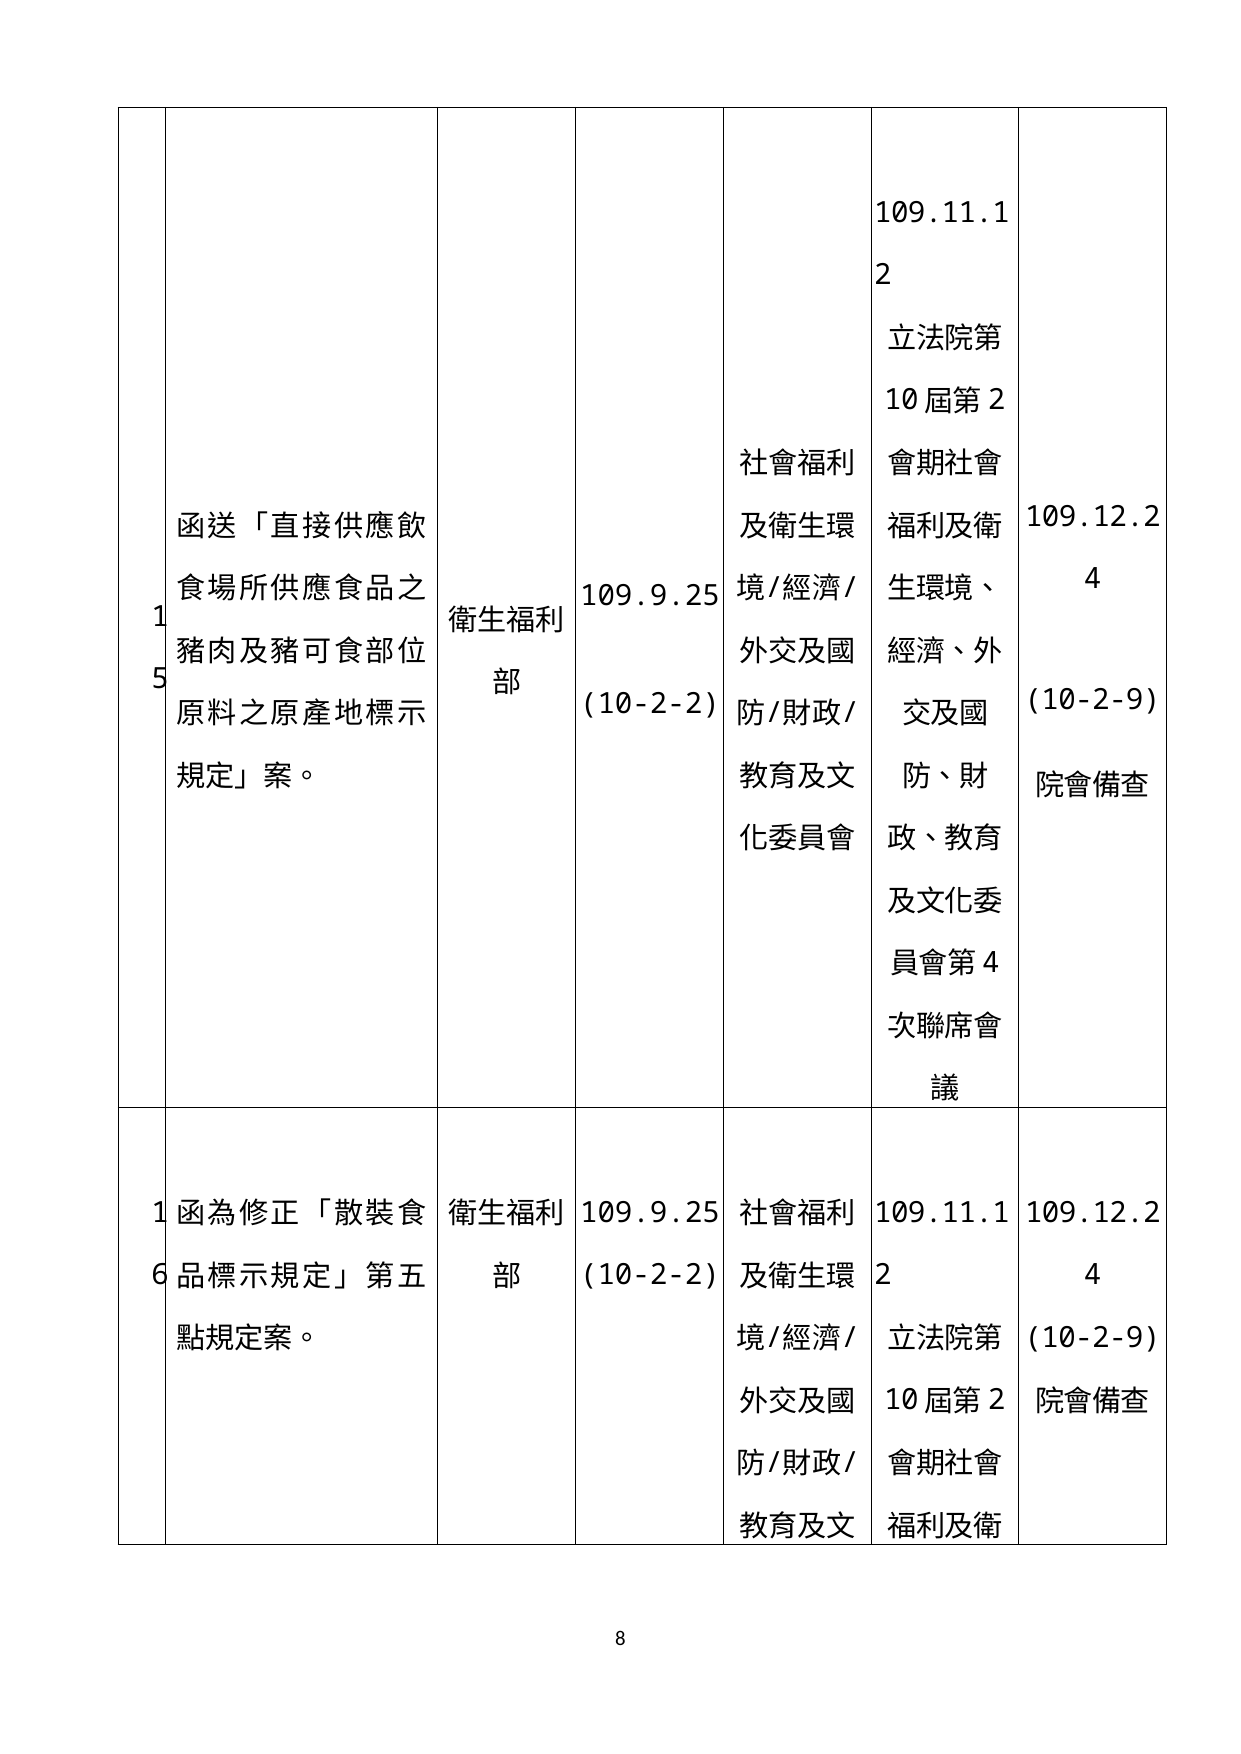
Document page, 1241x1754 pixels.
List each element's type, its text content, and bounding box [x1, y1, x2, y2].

table_cell [119, 108, 165, 1107]
table_cell [155, 1273, 164, 1282]
table_cell [156, 670, 165, 677]
table_cell 函送「直接供應飲食場所供應食品之豬肉及豬可食部位原料之原產地標示規定」案。 [166, 108, 437, 1107]
table_cell 函為修正「散裝食品標示規定」第五點規定案。 [166, 1108, 437, 1544]
table_cell 109.11.12 立法院第10屆第2會期社會福利及衛生環境、經濟、外交及國防、財政、教育及文化委員會第4次聯席會議 [872, 108, 1018, 1107]
table_cell 社會福利及衛生環境/經濟/外交及國防/財政/教育及文 [724, 1108, 871, 1544]
table_cell [155, 1265, 165, 1273]
table_cell 109.12.24 (10-2-9) 院會備查 [1019, 1108, 1166, 1544]
table_cell 109.9.25 (10-2-2) [576, 108, 723, 1107]
table_cell 衛生福利部 [438, 1108, 575, 1544]
table_cell [119, 1108, 165, 1544]
table_cell 社會福利及衛生環境/經濟/外交及國防/財政/教育及文化委員會 [724, 108, 871, 1107]
table_cell 109.9.25 (10-2-2) [576, 1108, 723, 1544]
table_cell 109.12.24 (10-2-9) 院會備查 [1019, 108, 1166, 1107]
table_cell 衛生福利部 [438, 108, 575, 1107]
table_cell 109.11.12 立法院第10屆第2會期社會福利及衛 [872, 1108, 1018, 1544]
